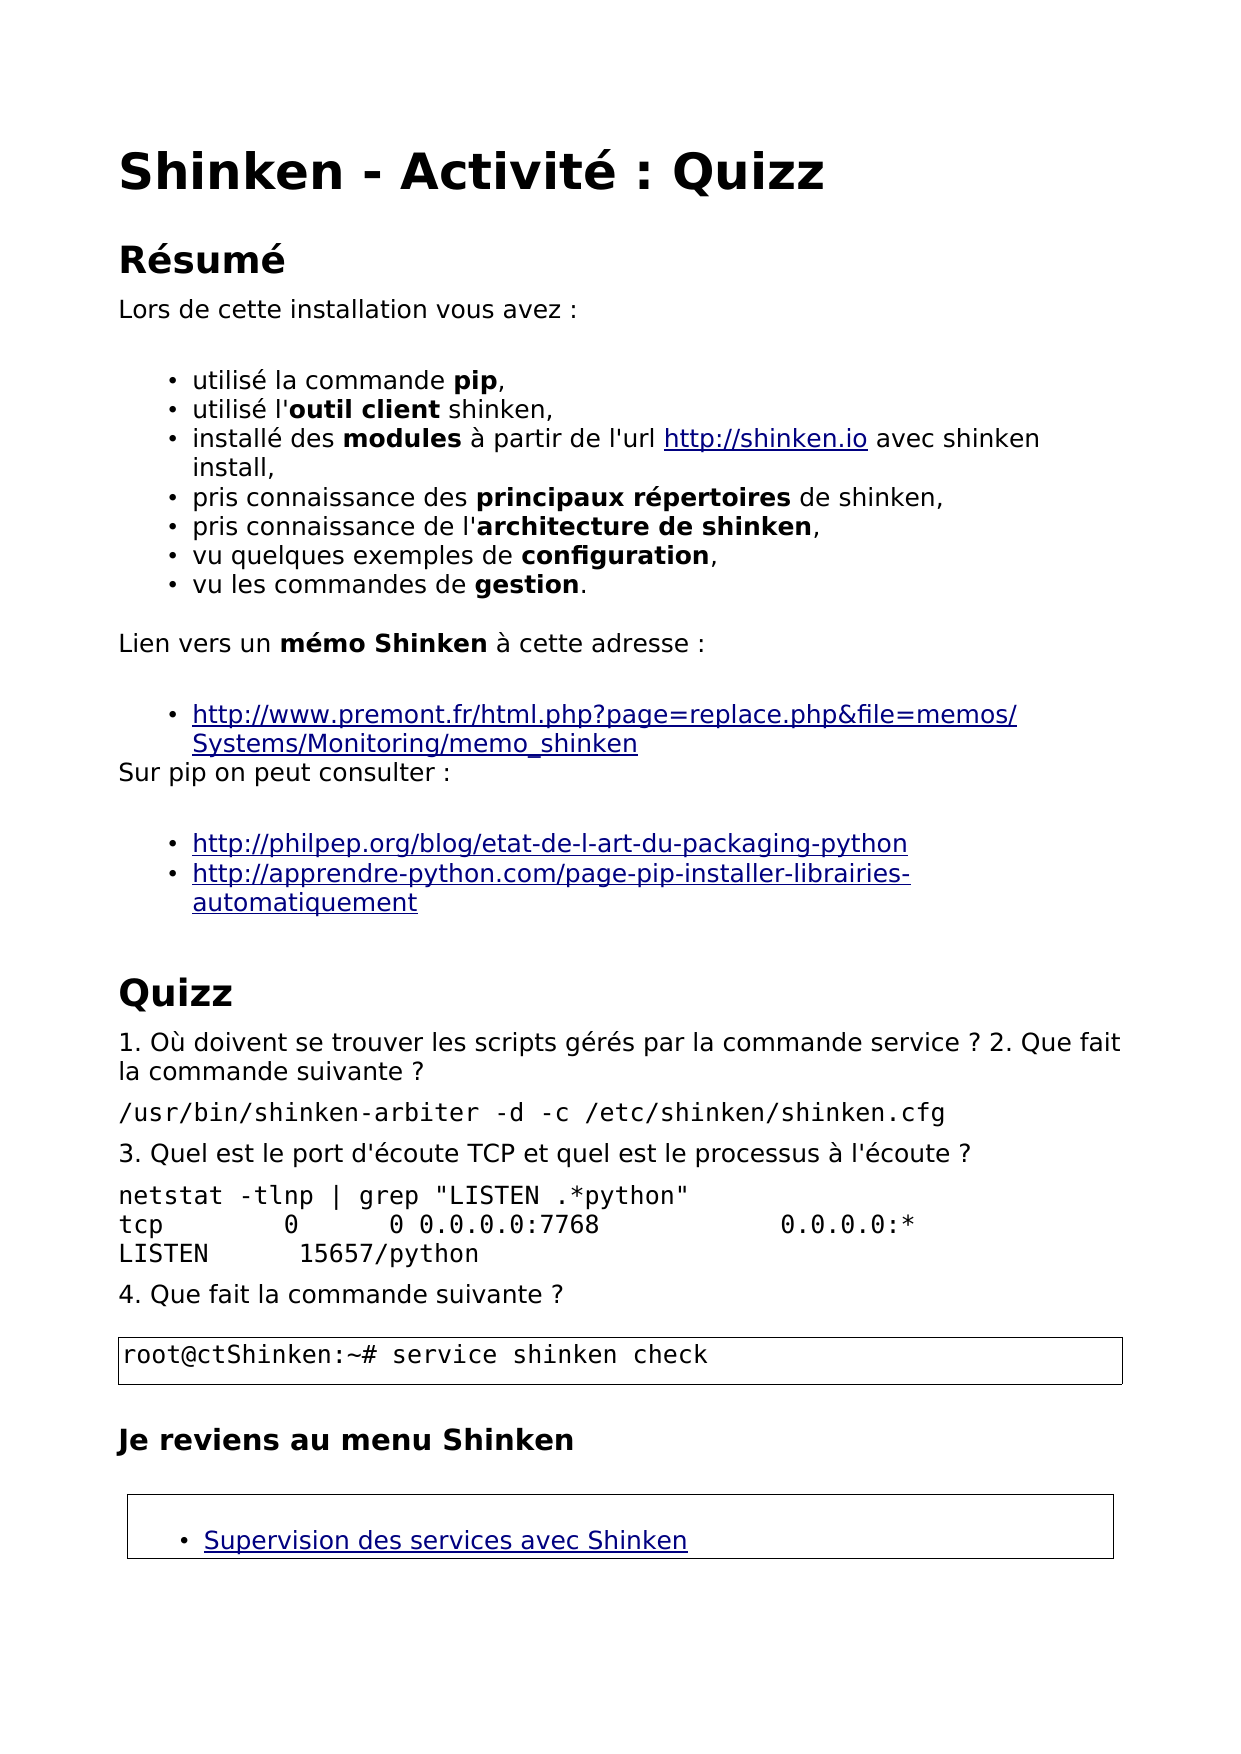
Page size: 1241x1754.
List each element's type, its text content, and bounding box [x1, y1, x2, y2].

text 1. Où doivent se trouver les scripts gérés par la commande service ? 2. Que fait la commande suivante ? [118, 1028, 1122, 1086]
text Lien vers un mémo Shinken à cette adresse : [118, 629, 1122, 658]
subtitle Shinken - Activité : Quizz [118, 143, 1122, 201]
list utilisé l'outil client shinken, [177, 395, 1122, 424]
text Sur pip on peut consulter : [118, 758, 1122, 788]
subtitle Quizz [118, 972, 1122, 1015]
subtitle Résumé [118, 239, 1122, 282]
table_header root@ctShinken:~# service shinken check [119, 1338, 1122, 1384]
table_header Supervision des services avec Shinken [128, 1495, 1113, 1558]
list pris connaissance de l'architecture de shinken, [177, 512, 1122, 541]
list vu quelques exemples de configuration, [177, 541, 1122, 570]
text netstat -tlnp | grep "LISTEN .*python" tcp 0 0 0.0.0.0:7768 0.0.0.0:* LISTEN 15657/python [118, 1181, 1122, 1269]
list pris connaissance des principaux répertoires de shinken, [177, 483, 1122, 512]
text 4. Que fait la commande suivante ? [118, 1280, 1122, 1309]
list http://www.premont.fr/html.php?page=replace.php&file=memos/Systems/Monitoring/memo_shinken [177, 700, 1122, 758]
list http://apprendre-python.com/page-pip-installer-librairies-automatiquement [177, 859, 1122, 917]
text Lors de cette installation vous avez : [118, 295, 1122, 324]
list utilisé la commande pip, [177, 366, 1122, 395]
list http://philpep.org/blog/etat-de-l-art-du-packaging-python [177, 829, 1122, 859]
list vu les commandes de gestion. [177, 570, 1122, 599]
text 3. Quel est le port d'écoute TCP et quel est le processus à l'écoute ? [118, 1139, 1122, 1169]
list installé des modules à partir de l'url http://shinken.io avec shinken install, [177, 424, 1122, 483]
text /usr/bin/shinken-arbiter -d -c /etc/shinken/shinken.cfg [118, 1098, 1122, 1128]
subtitle Je reviens au menu Shinken [118, 1424, 1122, 1458]
